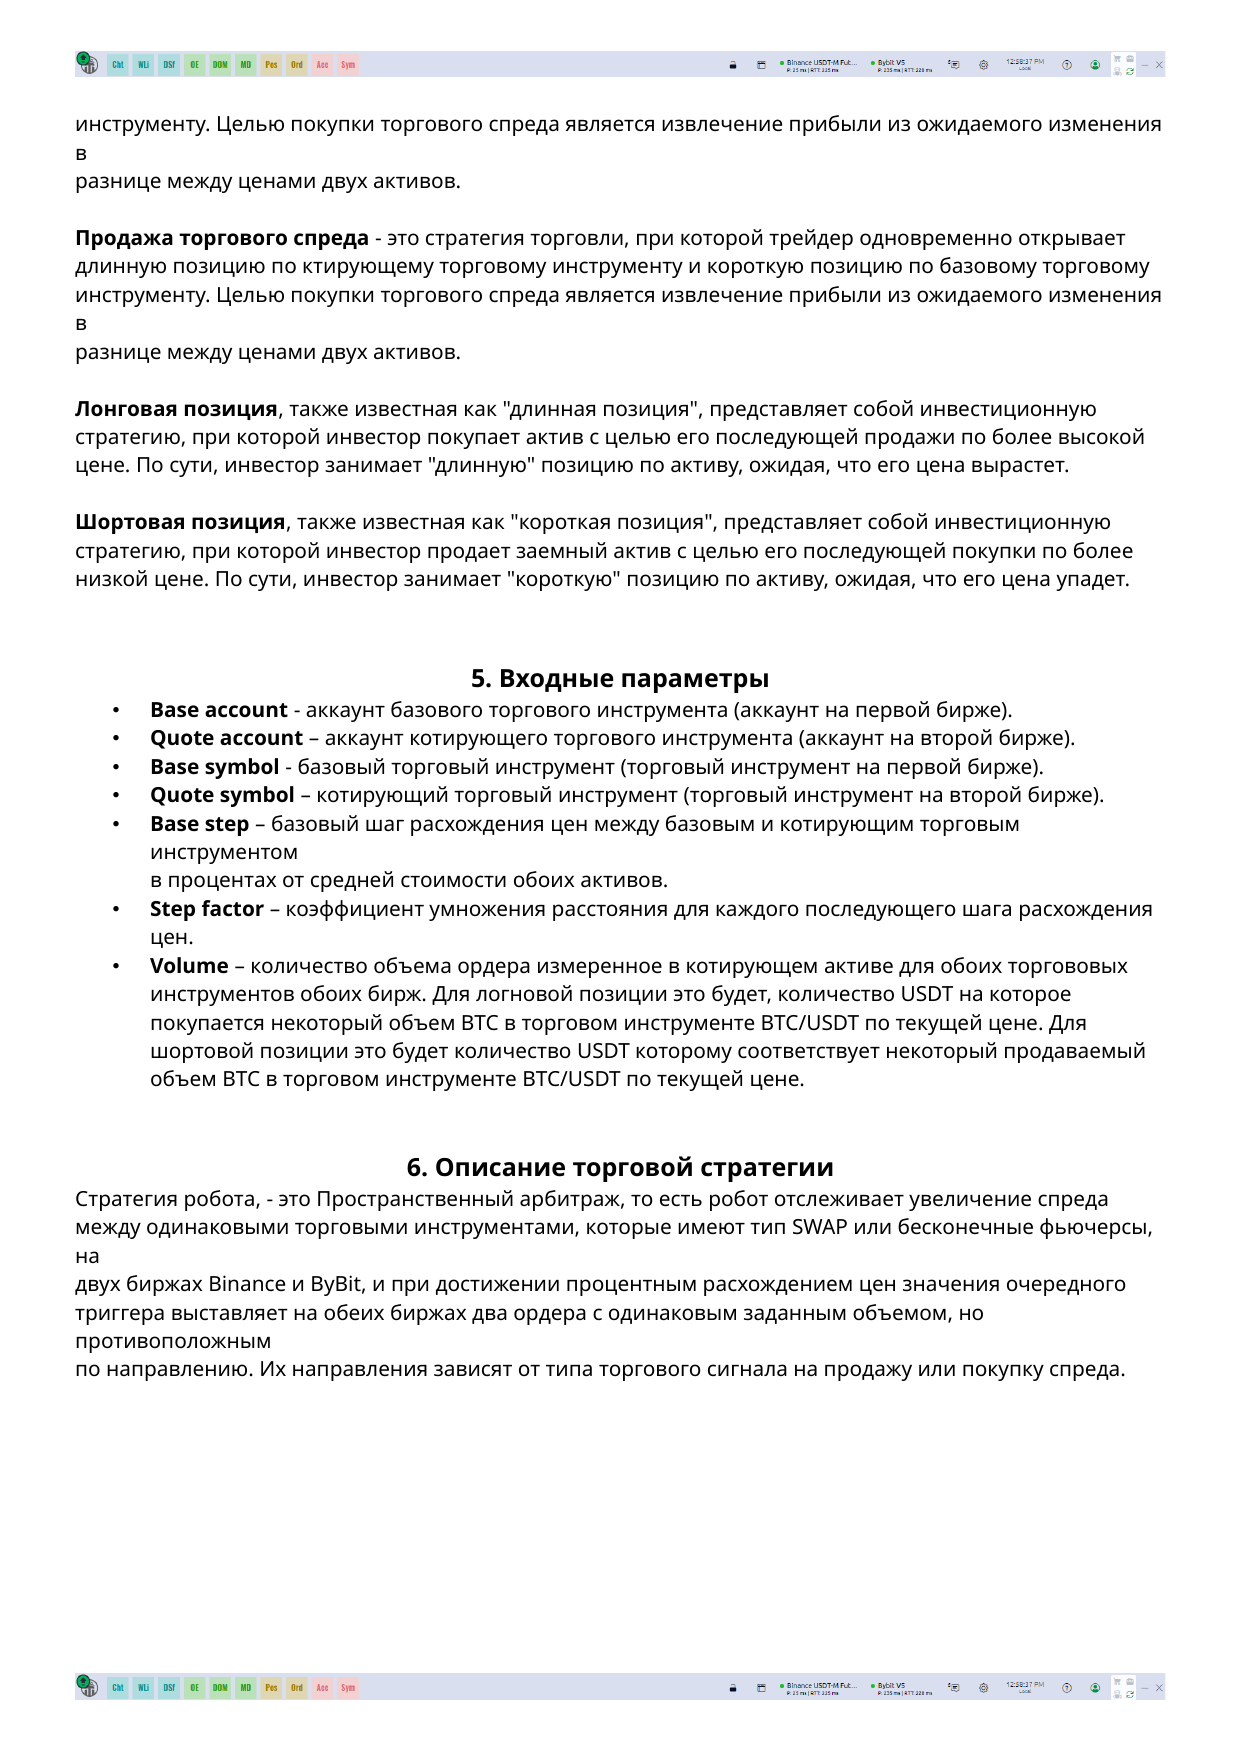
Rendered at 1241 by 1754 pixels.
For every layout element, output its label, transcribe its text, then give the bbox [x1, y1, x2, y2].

text двух биржах Binance и ByBit, и при достижении процентным расхождением цен значения очередного [75, 1269, 1166, 1298]
list шортовой позиции это будет количество USDT которому соответствует некоторый продаваемый [112, 1036, 1166, 1064]
list Base account - аккаунт базового торгового инструмента (аккаунт на первой бирже). [112, 695, 1166, 723]
text 6. Описание торговой стратегии [75, 1150, 1166, 1184]
text стратегию, при которой инвестор покупает актив с целью его последующей продажи по более высокой [75, 422, 1166, 451]
text инструменту. Целью покупки торгового спреда является извлечение прибыли из ожидаемого изменения в [75, 280, 1166, 337]
text разнице между ценами двух активов. [75, 166, 1166, 194]
list покупается некоторый объем BTC в торговом инструменте BTC/USDT по текущей цене. Для [112, 1008, 1166, 1036]
list объем BTC в торговом инструменте BTC/USDT по текущей цене. [112, 1064, 1166, 1093]
text разнице между ценами двух активов. [75, 337, 1166, 365]
list Volume – количество объема ордера измеренное в котирующем активе для обоих торгововых [112, 951, 1166, 979]
list Base symbol - базовый торговый инструмент (торговый инструмент на первой бирже). [112, 752, 1166, 780]
text Продажа торгового спреда - это стратегия торговли, при которой трейдер одновременно открывает [75, 223, 1166, 251]
text по направлению. Их направления зависят от типа торгового сигнала на продажу или покупку спреда. [75, 1354, 1166, 1383]
picture [75, 51, 1166, 77]
list в процентах от средней стоимости обоих активов. [112, 866, 1166, 894]
picture [75, 1673, 1166, 1700]
list Quote symbol – котирующий торговый инструмент (торговый инструмент на второй бирже). [112, 780, 1166, 809]
text инструменту. Целью покупки торгового спреда является извлечение прибыли из ожидаемого изменения в [75, 109, 1166, 166]
text триггера выставляет на обеих биржах два ордера с одинаковым заданным объемом, но противоположным [75, 1298, 1166, 1354]
list Base step – базовый шаг расхождения цен между базовым и котирующим торговым инструментом [112, 809, 1166, 866]
text цене. По сути, инвестор занимает "длинную" позицию по активу, ожидая, что его цена вырастет. [75, 451, 1166, 479]
list цен. [112, 922, 1166, 951]
list Quote account – аккаунт котирующего торгового инструмента (аккаунт на второй бирже). [112, 723, 1166, 752]
text 5. Входные параметры [75, 661, 1166, 695]
text между одинаковыми торговыми инструментами, которые имеют тип SWAP или бесконечные фьючерсы, на [75, 1212, 1166, 1269]
text Шортовая позиция, также известная как "короткая позиция", представляет собой инвестиционную [75, 507, 1166, 536]
text длинную позицию по ктирующему торговому инструменту и короткую позицию по базовому торговому [75, 251, 1166, 280]
list Step factor – коэффициент умножения расстояния для каждого последующего шага расхождения [112, 894, 1166, 922]
text Лонговая позиция, также известная как "длинная позиция", представляет собой инвестиционную [75, 394, 1166, 422]
list инструментов обоих бирж. Для логновой позиции это будет, количество USDT на которое [112, 979, 1166, 1008]
text Стратегия робота, - это Пространственный арбитраж, то есть робот отслеживает увеличение спреда [75, 1184, 1166, 1212]
text стратегию, при которой инвестор продает заемный актив с целью его последующей покупки по более низкой цене. По сути, инвестор занимает "короткую" позицию по активу, ожидая, что его цена упадет. [75, 536, 1166, 593]
